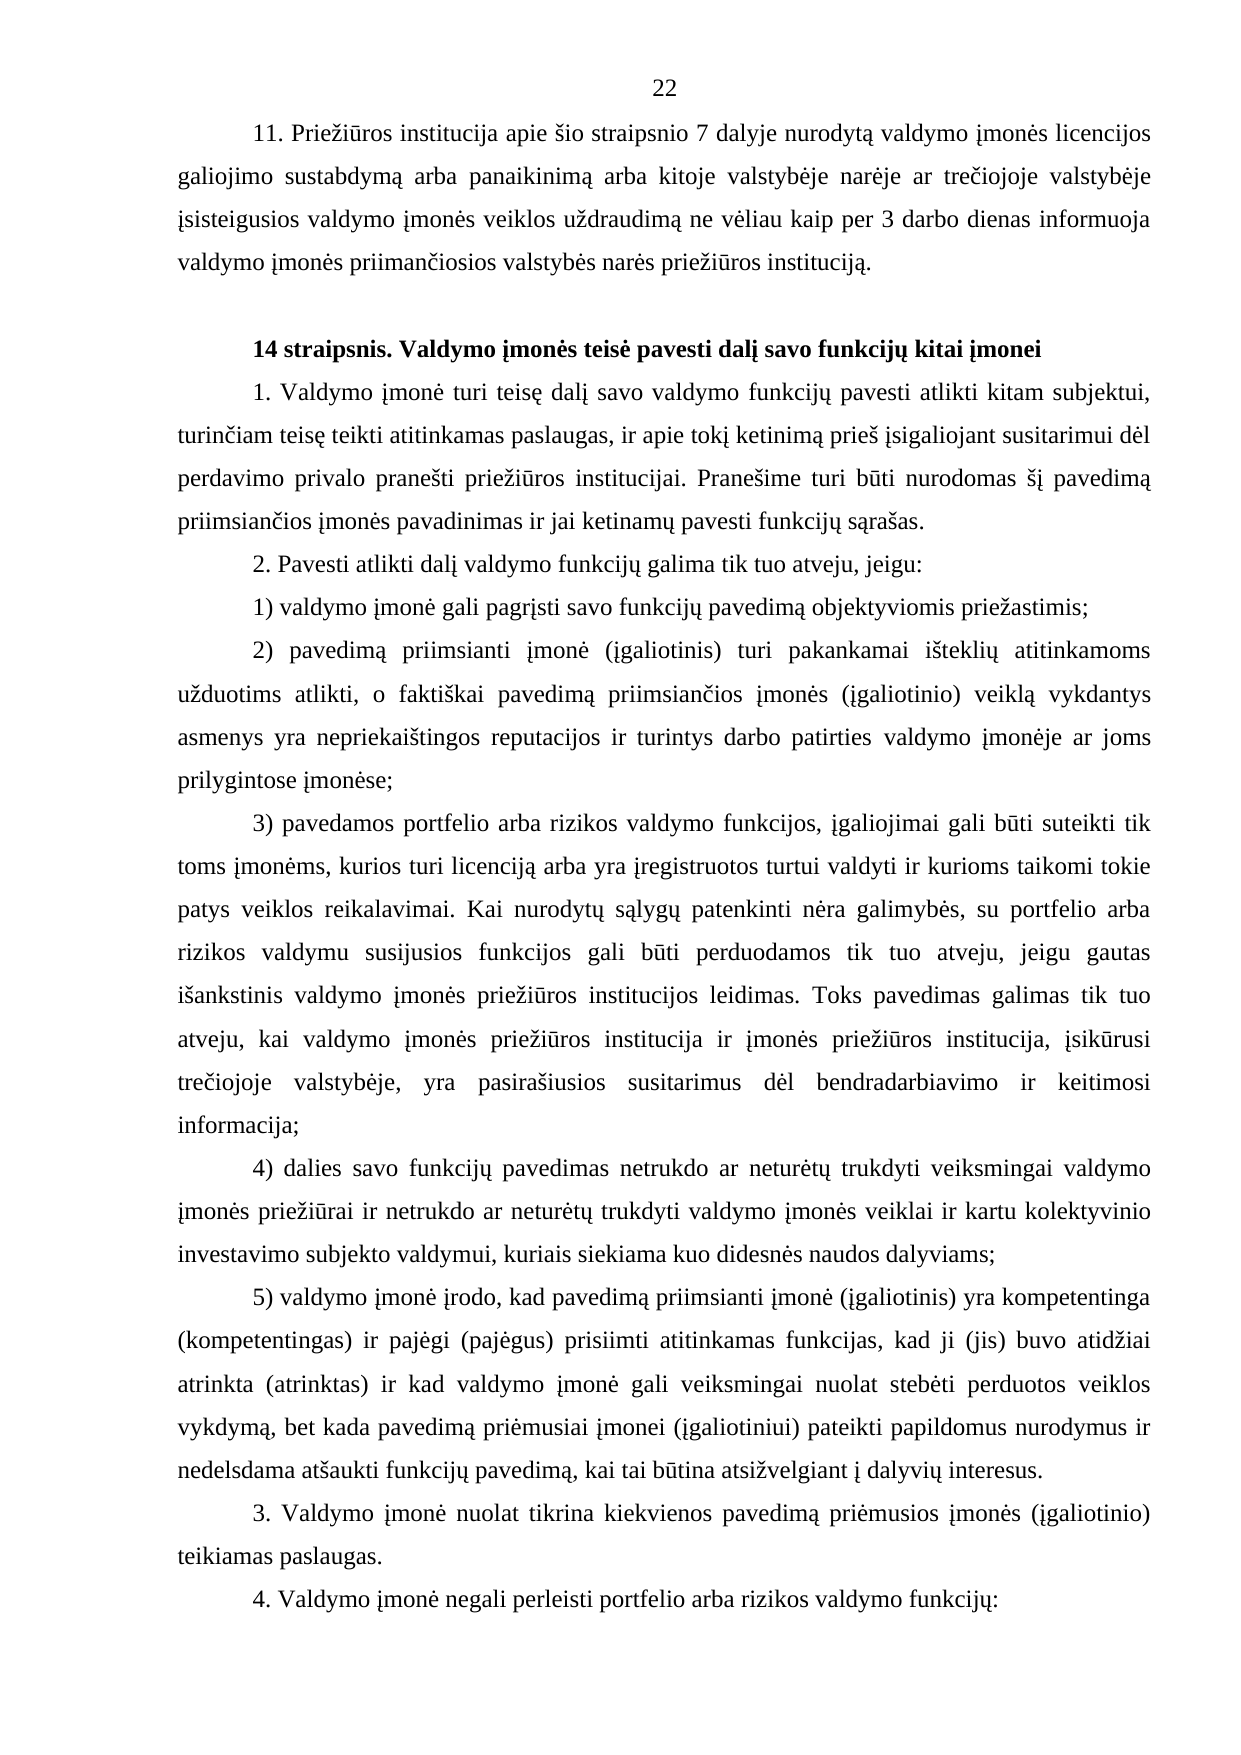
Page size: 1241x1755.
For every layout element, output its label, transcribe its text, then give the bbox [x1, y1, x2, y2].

text 4. Valdymo įmonė negali perleisti portfelio arba rizikos valdymo funkcijų: [177, 1584, 1152, 1613]
text 14 straipsnis. Valdymo įmonės teisė pavesti dalį savo funkcijų kitai įmonei [177, 334, 1152, 362]
text 3. Valdymo įmonė nuolat tikrina kiekvienos pavedimą priėmusios įmonės (įgaliotinio) teikiamas paslaugas. [177, 1498, 1152, 1570]
text 1. Valdymo įmonė turi teisę dalį savo valdymo funkcijų pavesti atlikti kitam subjektui, turinčiam teisę teikti atitinkamas paslaugas, ir apie tokį ketinimą prieš įsigaliojant susitarimui dėl perdavimo privalo pranešti priežiūros institucijai. Pranešime turi būti nurodomas šį pavedimą priimsiančios įmonės pavadinimas ir jai ketinamų pavesti funkcijų sąrašas. [177, 377, 1152, 535]
text 2) pavedimą priimsianti įmonė (įgaliotinis) turi pakankamai išteklių atitinkamoms užduotims atlikti, o faktiškai pavedimą priimsiančios įmonės (įgaliotinio) veiklą vykdantys asmenys yra nepriekaištingos reputacijos ir turintys darbo patirties valdymo įmonėje ar joms prilygintose įmonėse; [177, 636, 1152, 794]
text 2. Pavesti atlikti dalį valdymo funkcijų galima tik tuo atveju, jeigu: [177, 549, 1152, 578]
text 3) pavedamos portfelio arba rizikos valdymo funkcijos, įgaliojimai gali būti suteikti tik toms įmonėms, kurios turi licenciją arba yra įregistruotos turtui valdyti ir kurioms taikomi tokie patys veiklos reikalavimai. Kai nurodytų sąlygų patenkinti nėra galimybės, su portfelio arba rizikos valdymu susijusios funkcijos gali būti perduodamos tik tuo atveju, jeigu gautas išankstinis valdymo įmonės priežiūros institucijos leidimas. Toks pavedimas galimas tik tuo atveju, kai valdymo įmonės priežiūros institucija ir įmonės priežiūros institucija, įsikūrusi trečiojoje valstybėje, yra pasirašiusios susitarimus dėl bendradarbiavimo ir keitimosi informacija; [177, 808, 1152, 1139]
text 5) valdymo įmonė įrodo, kad pavedimą priimsianti įmonė (įgaliotinis) yra kompetentinga (kompetentingas) ir pajėgi (pajėgus) prisiimti atitinkamas funkcijas, kad ji (jis) buvo atidžiai atrinkta (atrinktas) ir kad valdymo įmonė gali veiksmingai nuolat stebėti perduotos veiklos vykdymą, bet kada pavedimą priėmusiai įmonei (įgaliotiniui) pateikti papildomus nurodymus ir nedelsdama atšaukti funkcijų pavedimą, kai tai būtina atsižvelgiant į dalyvių interesus. [177, 1282, 1152, 1484]
text 11. Priežiūros institucija apie šio straipsnio 7 dalyje nurodytą valdymo įmonės licencijos galiojimo sustabdymą arba panaikinimą arba kitoje valstybėje narėje ar trečiojoje valstybėje įsisteigusios valdymo įmonės veiklos uždraudimą ne vėliau kaip per 3 darbo dienas informuoja valdymo įmonės priimančiosios valstybės narės priežiūros instituciją. [177, 118, 1152, 276]
text 4) dalies savo funkcijų pavedimas netrukdo ar neturėtų trukdyti veiksmingai valdymo įmonės priežiūrai ir netrukdo ar neturėtų trukdyti valdymo įmonės veiklai ir kartu kolektyvinio investavimo subjekto valdymui, kuriais siekiama kuo didesnės naudos dalyviams; [177, 1153, 1152, 1268]
text 1) valdymo įmonė gali pagrįsti savo funkcijų pavedimą objektyviomis priežastimis; [177, 592, 1152, 621]
